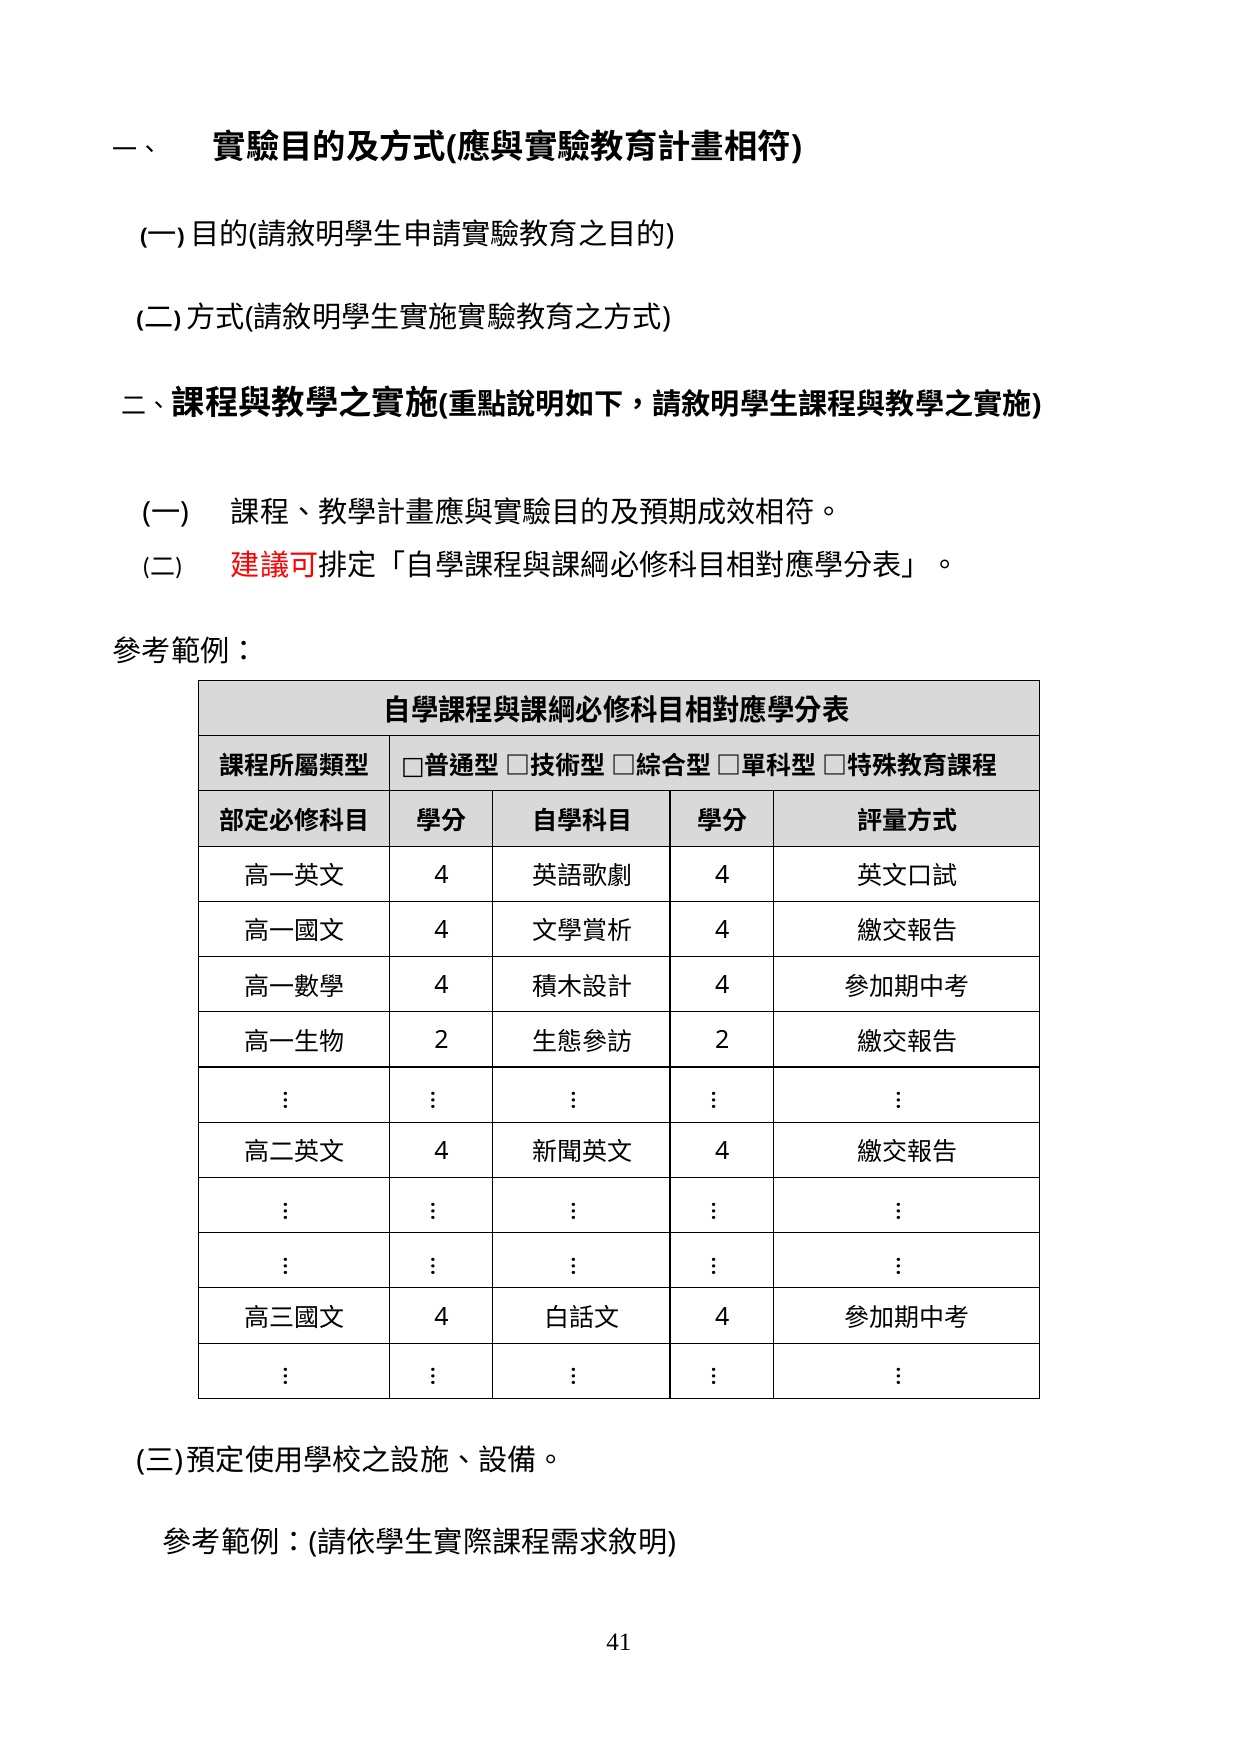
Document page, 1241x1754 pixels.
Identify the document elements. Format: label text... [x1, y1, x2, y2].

table_cell 參加期中考 [774, 957, 1039, 1011]
text 參考範例： [112, 605, 1125, 680]
table_cell 高一英文 [199, 847, 389, 901]
table_cell … [390, 1344, 492, 1398]
table_cell 課程所屬類型 [199, 736, 389, 790]
table_cell … [493, 1233, 669, 1287]
table_cell … [671, 1068, 773, 1122]
list 預定使用學校之設施、設備。 [136, 1436, 1125, 1478]
list 建議可排定「自學課程與課綱必修科目相對應學分表」。 [142, 541, 1125, 584]
table_cell … [199, 1068, 389, 1122]
table_cell 部定必修科目 [199, 791, 389, 846]
table_cell … [199, 1344, 389, 1398]
table_cell … [199, 1178, 389, 1232]
table_cell 參加期中考 [774, 1288, 1039, 1342]
table_cell 學分 [390, 791, 492, 846]
table_cell 繳交報告 [774, 1012, 1039, 1066]
table_cell 4 [671, 847, 773, 901]
list 課程、教學計畫應與實驗目的及預期成效相符。 [142, 466, 1125, 541]
table_cell 繳交報告 [774, 1123, 1039, 1177]
table_cell … [493, 1068, 669, 1122]
table_cell 4 [390, 1288, 492, 1342]
table_cell … [390, 1178, 492, 1232]
table_cell 4 [390, 847, 492, 901]
table_cell … [774, 1233, 1039, 1287]
table_cell 學分 [671, 791, 773, 846]
table_cell 4 [671, 1288, 773, 1342]
table_cell 新聞英文 [493, 1123, 669, 1177]
table_cell … [774, 1344, 1039, 1398]
table_cell … [199, 1233, 389, 1287]
table_cell … [671, 1178, 773, 1232]
table_cell 英語歌劇 [493, 847, 669, 901]
table_cell 繳交報告 [774, 902, 1039, 956]
table_header 自學課程與課綱必修科目相對應學分表 [199, 681, 1039, 735]
table_cell 4 [671, 1123, 773, 1177]
table_cell … [774, 1178, 1039, 1232]
table_cell … [390, 1233, 492, 1287]
table_cell 高一國文 [199, 902, 389, 956]
table_cell 高一生物 [199, 1012, 389, 1066]
table_cell 2 [671, 1012, 773, 1066]
table_cell … [671, 1233, 773, 1287]
table_cell 文學賞析 [493, 902, 669, 956]
table_cell … [774, 1068, 1039, 1122]
list 目的(請敘明學生申請實驗教育之目的) [140, 211, 1125, 253]
table_cell 高三國文 [199, 1288, 389, 1342]
subtitle 實驗目的及方式(應與實驗教育計畫相符) [112, 119, 1125, 168]
table_cell 4 [390, 1123, 492, 1177]
table_cell 英文口試 [774, 847, 1039, 901]
subtitle 課程與教學之實施(重點說明如下，請敘明學生課程與教學之實施) [121, 375, 1125, 424]
table_cell … [493, 1344, 669, 1398]
table_cell 4 [671, 902, 773, 956]
table_cell 生態參訪 [493, 1012, 669, 1066]
table_cell □普通型 □技術型 □綜合型 □單科型 □特殊教育課程 [390, 736, 1039, 790]
table_cell 評量方式 [774, 791, 1039, 846]
table_cell 4 [671, 957, 773, 1011]
table_cell 自學科目 [493, 791, 669, 846]
list 方式(請敘明學生實施實驗教育之方式) [136, 293, 1125, 336]
table_cell 高二英文 [199, 1123, 389, 1177]
table_cell … [671, 1344, 773, 1398]
table_cell … [390, 1068, 492, 1122]
table_cell 積木設計 [493, 957, 669, 1011]
table_cell … [493, 1178, 669, 1232]
list 參考範例：(請依學生實際課程需求敘明) [162, 1518, 1125, 1561]
table_cell 2 [390, 1012, 492, 1066]
table_cell 4 [390, 902, 492, 956]
table_cell 4 [390, 957, 492, 1011]
table_cell 白話文 [493, 1288, 669, 1342]
table_cell 高一數學 [199, 957, 389, 1011]
